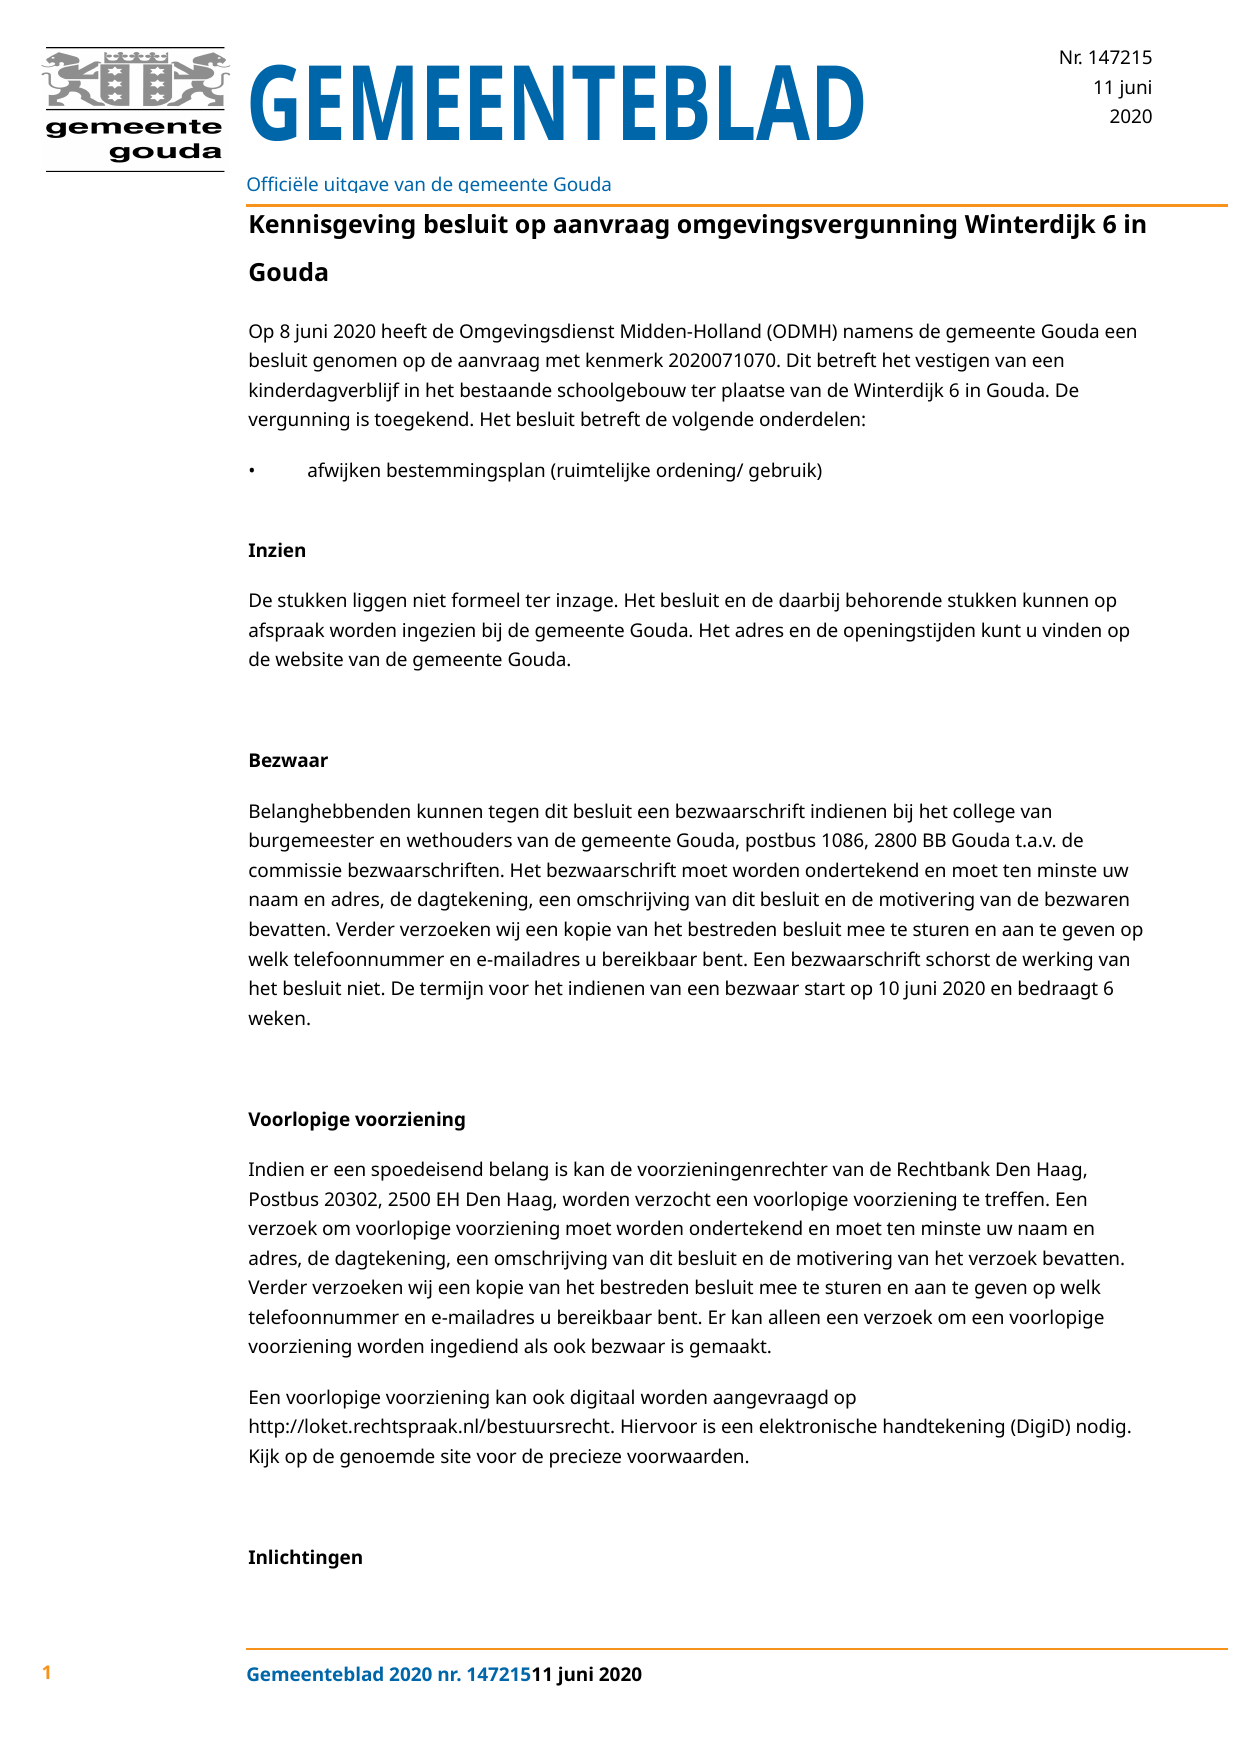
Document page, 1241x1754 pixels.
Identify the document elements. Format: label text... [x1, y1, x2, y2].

text Voorlopige voorziening [248, 1106, 1152, 1132]
text Belanghebbenden kunnen tegen dit besluit een bezwaarschrift indienen bij het college van burgemeester en wethouders van de gemeente Gouda, postbus 1086, 2800 BB Gouda t.a.v. de commissie bezwaarschriften. Het bezwaarschrift moet worden ondertekend en moet ten minste uw naam en adres, de dagtekening, een omschrijving van dit besluit en de motivering van de bezwaren bevatten. Verder verzoeken wij een kopie van het bestreden besluit mee te sturen en aan te geven op welk telefoonnummer en e-mailadres u bereikbaar bent. Een bezwaarschrift schorst de werking van het besluit niet. De termijn voor het indienen van een bezwaar start op 10 juni 2020 en bedraagt 6 weken. [248, 798, 1152, 1031]
text Inzien [248, 537, 1152, 563]
text Een voorlopige voorziening kan ook digitaal worden aangevraagd op http://loket.rechtspraak.nl/bestuursrecht. Hiervoor is een elektronische handtekening (DigiD) nodig. Kijk op de genoemde site voor de precieze voorwaarden. [248, 1384, 1152, 1469]
list afwijken bestemmingsplan (ruimtelijke ordening/ gebruik) [248, 457, 1152, 483]
text Bezwaar [248, 747, 1152, 773]
text De stukken liggen niet formeel ter inzage. Het besluit en de daarbij behorende stukken kunnen op afspraak worden ingezien bij de gemeente Gouda. Het adres en de openingstijden kunt u vinden op de website van de gemeente Gouda. [248, 587, 1152, 672]
text Indien er een spoedeisend belang is kan de voorzieningenrechter van de Rechtbank Den Haag, Postbus 20302, 2500 EH Den Haag, worden verzocht een voorlopige voorziening te treffen. Een verzoek om voorlopige voorziening moet worden ondertekend en moet ten minste uw naam en adres, de dagtekening, een omschrijving van dit besluit en de motivering van het verzoek bevatten. Verder verzoeken wij een kopie van het bestreden besluit mee te sturen en aan te geven op welk telefoonnummer en e-mailadres u bereikbaar bent. Er kan alleen een verzoek om een voorlopige voorziening worden ingediend als ook bezwaar is gemaakt. [248, 1156, 1152, 1359]
text Op 8 juni 2020 heeft de Omgevingsdienst Midden-Holland (ODMH) namens de gemeente Gouda een besluit genomen op de aanvraag met kenmerk 2020071070. Dit betreft het vestigen van een kinderdagverblijf in het bestaande schoolgebouw ter plaatse van de Winterdijk 6 in Gouda. De vergunning is toegekend. Het besluit betreft de volgende onderdelen: [248, 318, 1152, 432]
picture [41, 47, 231, 172]
text Inlichtingen [248, 1544, 1152, 1570]
text Kennisgeving besluit op aanvraag omgevingsvergunning Winterdijk 6 in Gouda [248, 207, 1152, 288]
